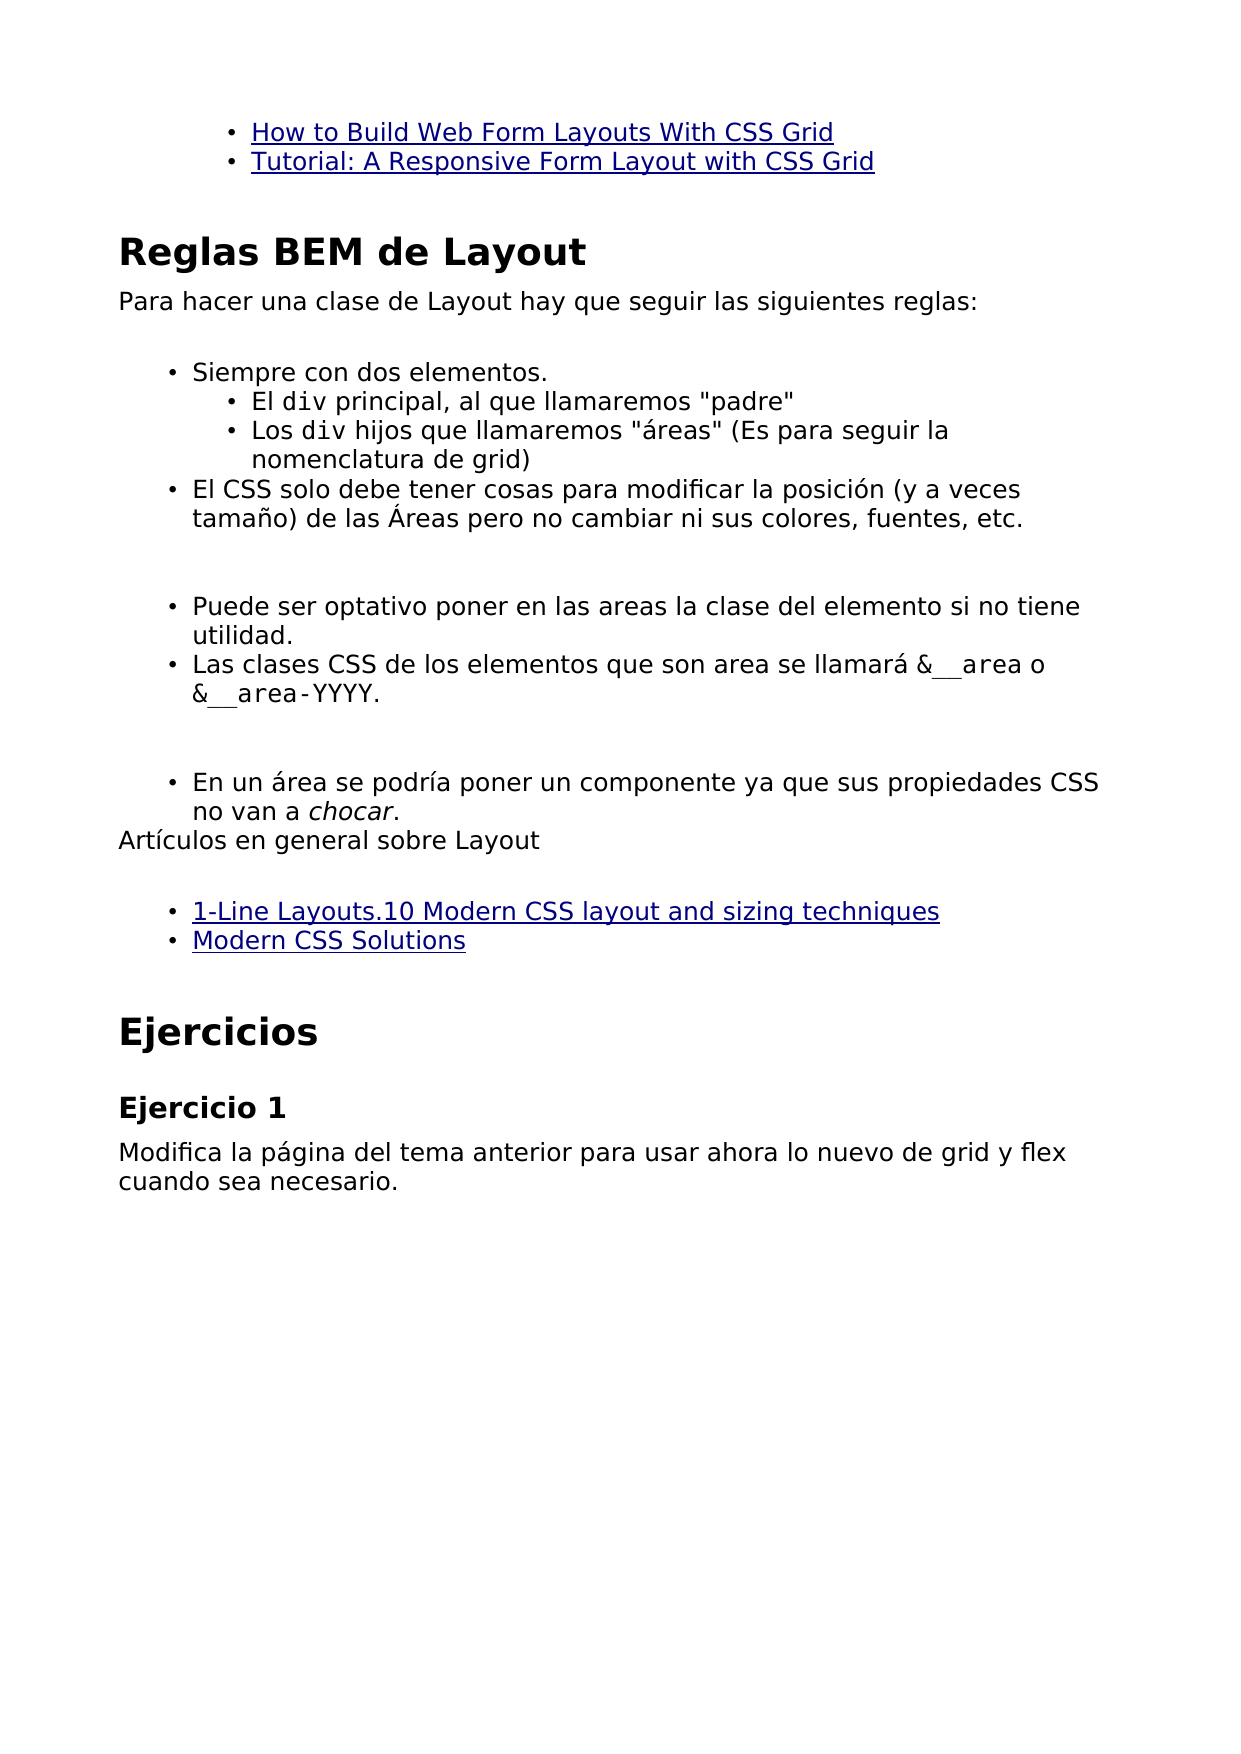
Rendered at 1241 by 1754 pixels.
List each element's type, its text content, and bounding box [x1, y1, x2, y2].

list Puede ser optativo poner en las areas la clase del elemento si no tiene utilidad. [177, 592, 1122, 651]
list Tutorial: A Responsive Form Layout with CSS Grid [236, 147, 1122, 176]
subtitle Ejercicios [118, 1010, 1122, 1054]
list El div principal, al que llamaremos "padre" [236, 387, 1122, 417]
list How to Build Web Form Layouts With CSS Grid [236, 118, 1122, 147]
list El CSS solo debe tener cosas para modificar la posición (y a veces tamaño) de las Áreas pero no cambiar ni sus colores, fuentes, etc. [177, 475, 1122, 533]
list Los div hijos que llamaremos "áreas" (Es para seguir la nomenclatura de grid) [236, 417, 1122, 475]
list En un área se podría poner un componente ya que sus propiedades CSS no van a chocar. [177, 768, 1122, 826]
list Modern CSS Solutions [177, 926, 1122, 956]
subtitle Ejercicio 1 [118, 1091, 1122, 1125]
list 1-Line Layouts.10 Modern CSS layout and sizing techniques [177, 897, 1122, 926]
text Modifica la página del tema anterior para usar ahora lo nuevo de grid y flex cuando sea necesario. [118, 1138, 1122, 1196]
list Siempre con dos elementos. [177, 358, 1122, 387]
text Artículos en general sobre Layout [118, 826, 1122, 855]
text Para hacer una clase de Layout hay que seguir las siguientes reglas: [118, 287, 1122, 316]
subtitle Reglas BEM de Layout [118, 231, 1122, 274]
list Las clases CSS de los elementos que son area se llamará &__area o &__area-YYYY. [177, 651, 1122, 709]
